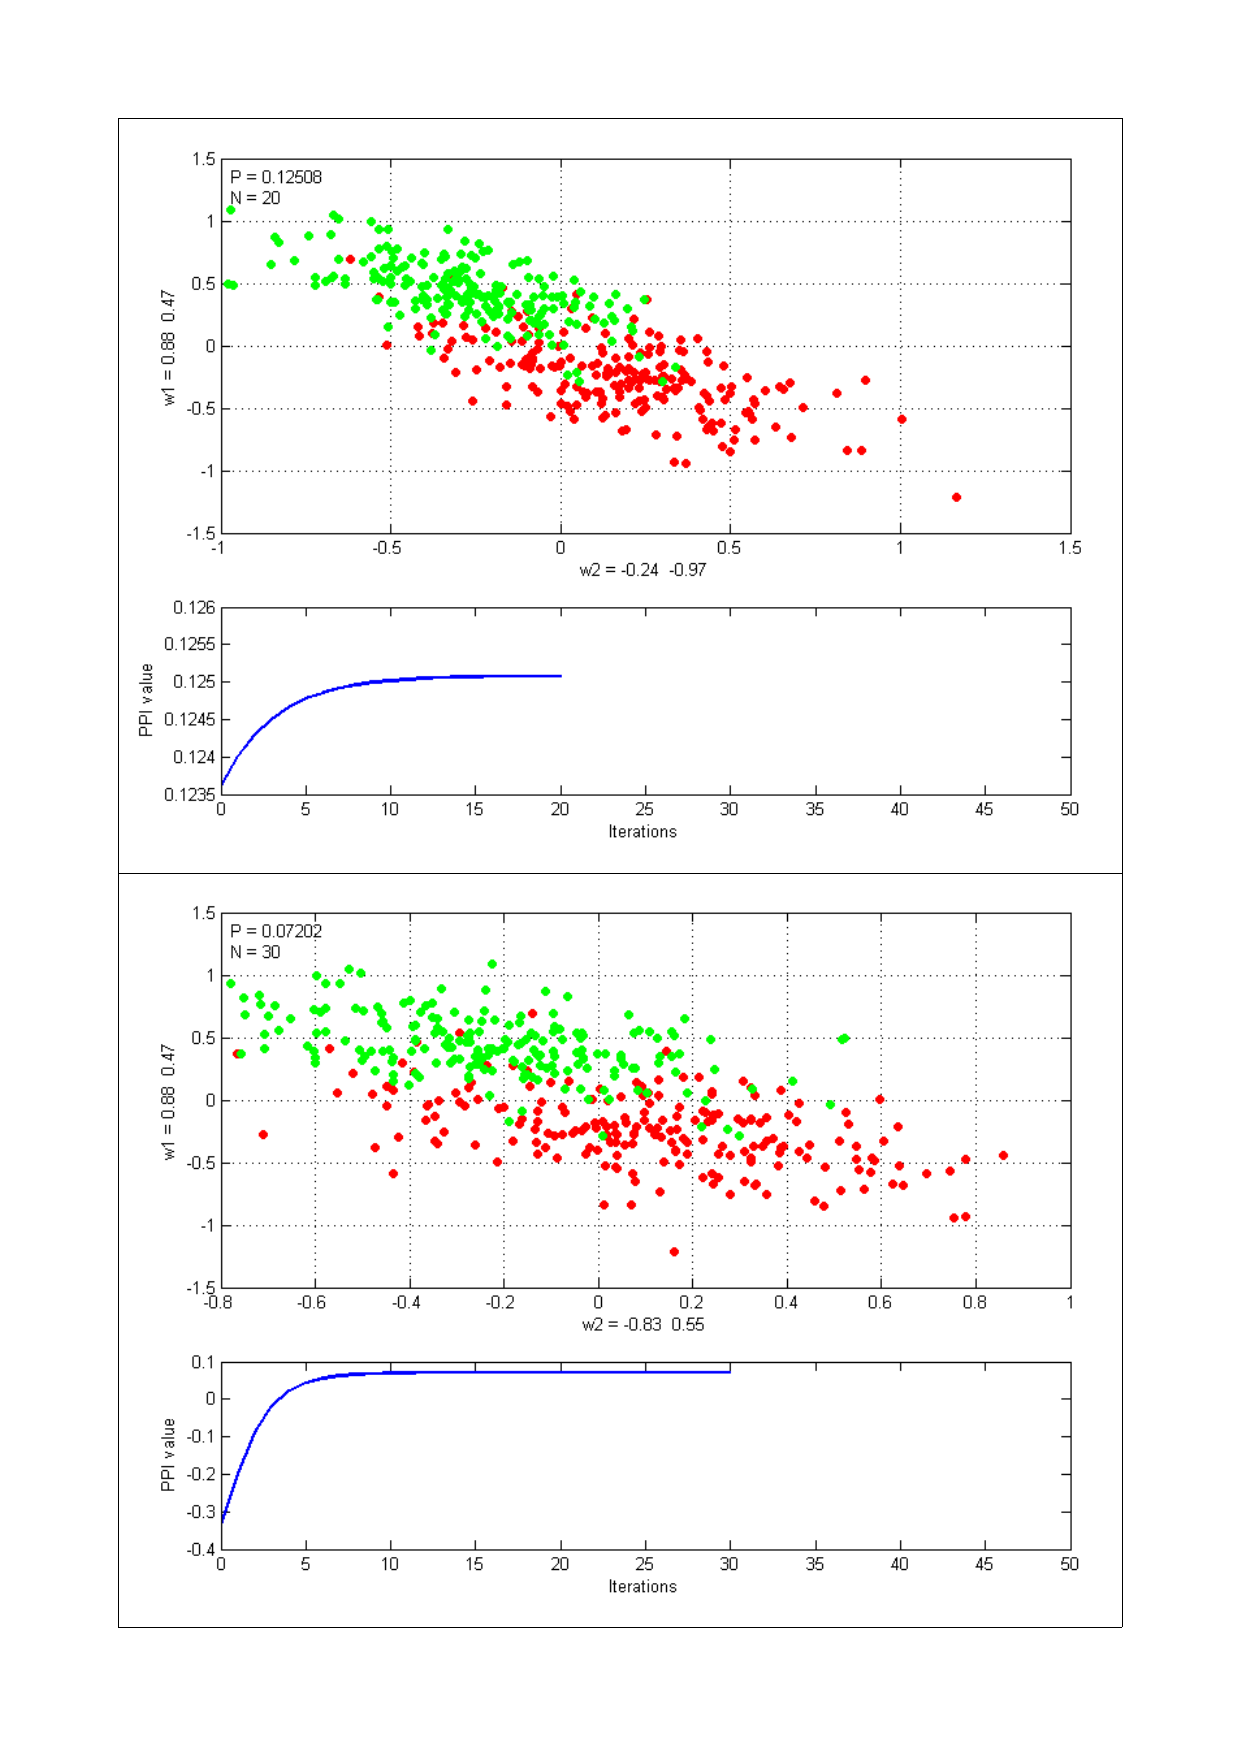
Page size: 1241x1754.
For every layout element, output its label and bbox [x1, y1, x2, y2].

picture [121, 875, 1120, 1625]
table_cell [119, 119, 1122, 873]
picture [121, 121, 1120, 870]
